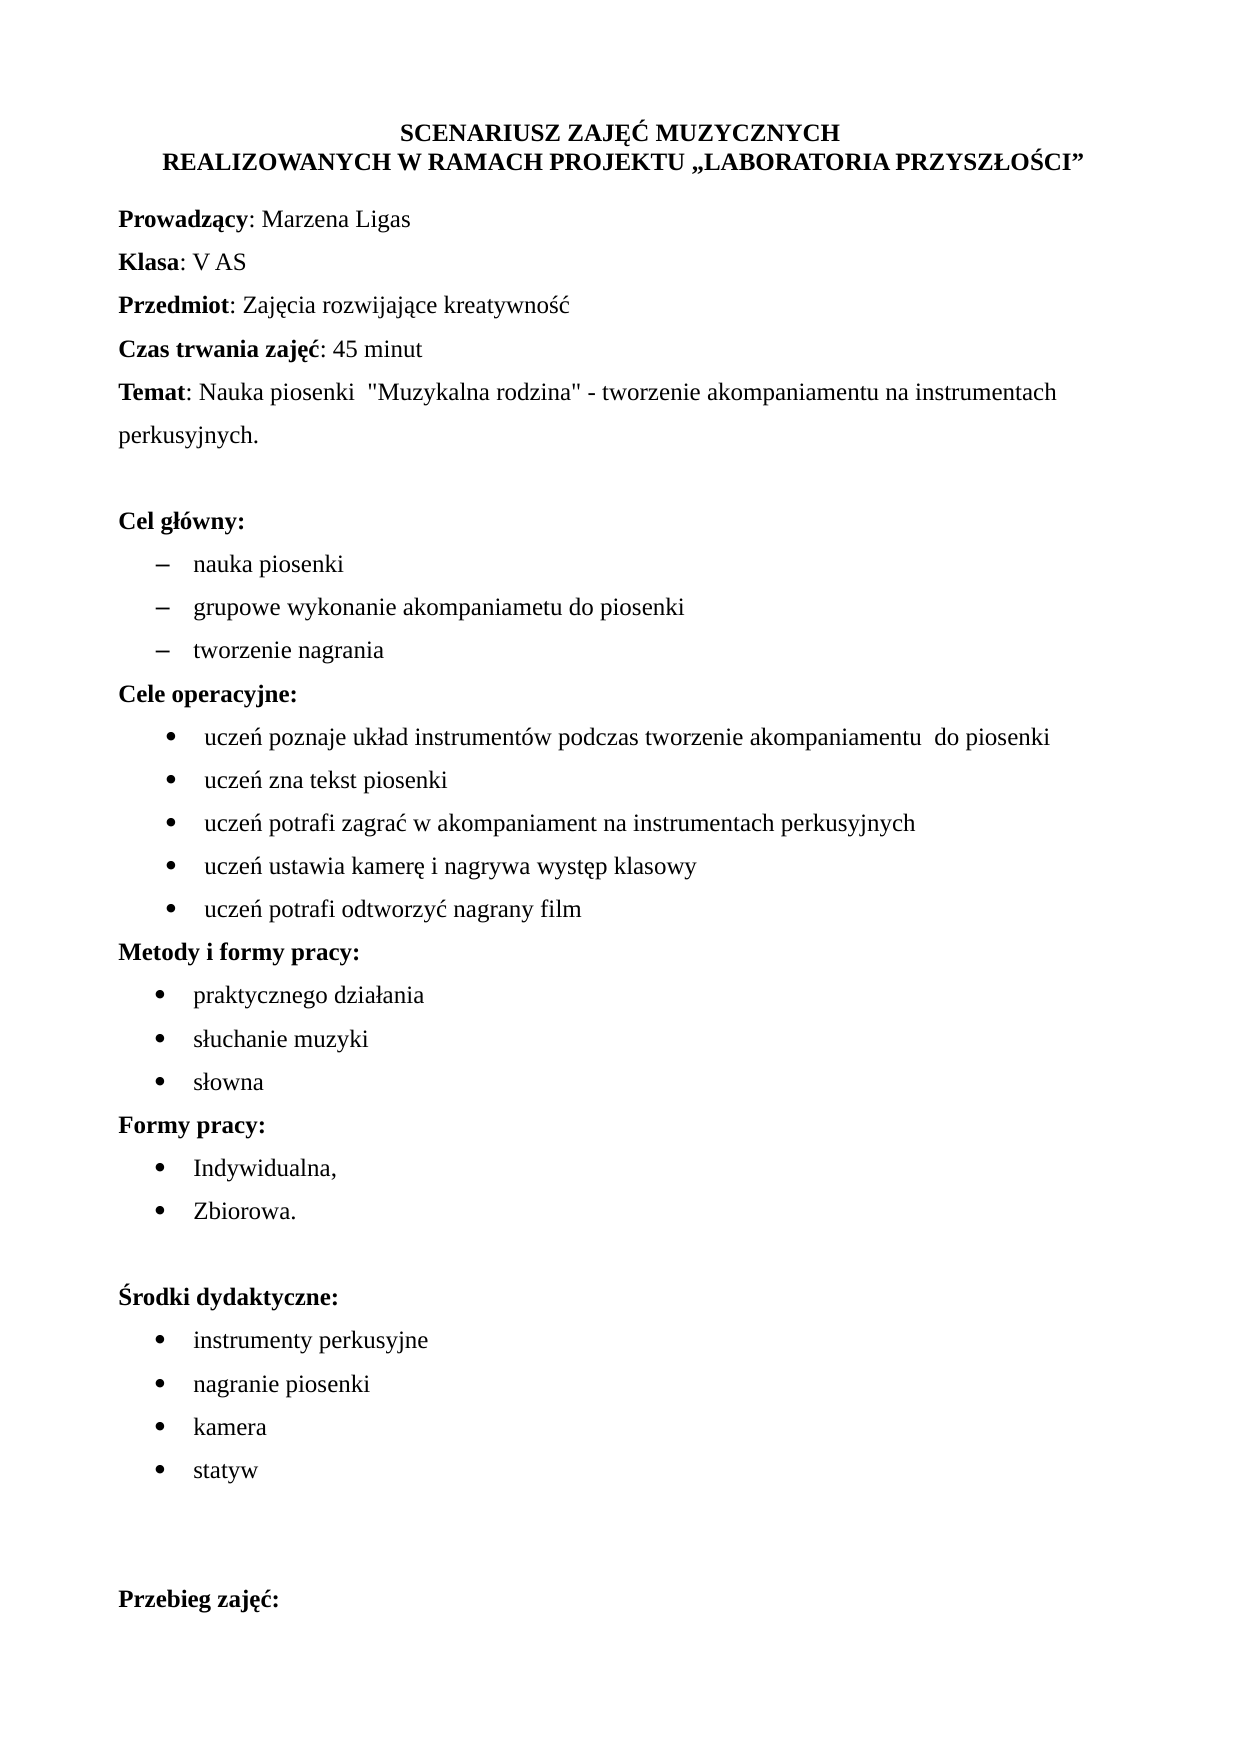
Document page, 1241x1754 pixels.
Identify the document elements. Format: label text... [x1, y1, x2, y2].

text Temat: Nauka piosenki "Muzykalna rodzina" - tworzenie akompaniamentu na instrumentach perkusyjnych. [118, 377, 1122, 449]
list słowna [156, 1067, 1122, 1096]
list instrumenty perkusyjne [156, 1326, 1122, 1354]
text Cele operacyjne: [118, 679, 1122, 707]
list nagranie piosenki [156, 1369, 1122, 1397]
list praktycznego działania [156, 981, 1122, 1009]
list uczeń ustawia kamerę i nagrywa występ klasowy [167, 851, 1122, 880]
list kamera [156, 1412, 1122, 1441]
text Cel główny: [118, 506, 1122, 535]
list tworzenie nagrania [156, 636, 1122, 664]
text Metody i formy pracy: [118, 937, 1122, 966]
list uczeń potrafi zagrać w akompaniament na instrumentach perkusyjnych [167, 808, 1122, 837]
list statyw [156, 1455, 1122, 1484]
text Formy pracy: [118, 1110, 1122, 1139]
list uczeń poznaje układ instrumentów podczas tworzenie akompaniamentu do piosenki [167, 722, 1122, 751]
text REALIZOWANYCH W RAMACH PROJEKTU „LABORATORIA PRZYSZŁOŚCI” [118, 147, 1122, 176]
list uczeń potrafi odtworzyć nagrany film [167, 894, 1122, 923]
list Zbiorowa. [156, 1196, 1122, 1225]
text Środki dydaktyczne: [118, 1282, 1122, 1311]
text SCENARIUSZ ZAJĘĆ MUZYCZNYCH [118, 118, 1122, 147]
text Przebieg zajęć: [118, 1584, 1122, 1613]
list Indywidualna, [156, 1153, 1122, 1182]
text Czas trwania zajęć: 45 minut [118, 334, 1122, 362]
text Klasa: V AS [118, 247, 1122, 276]
list grupowe wykonanie akompaniametu do piosenki [156, 592, 1122, 621]
list nauka piosenki [156, 549, 1122, 578]
list słuchanie muzyki [156, 1024, 1122, 1052]
list uczeń zna tekst piosenki [167, 765, 1122, 794]
text Przedmiot: Zajęcia rozwijające kreatywność [118, 291, 1122, 319]
text Prowadzący: Marzena Ligas [118, 204, 1122, 233]
